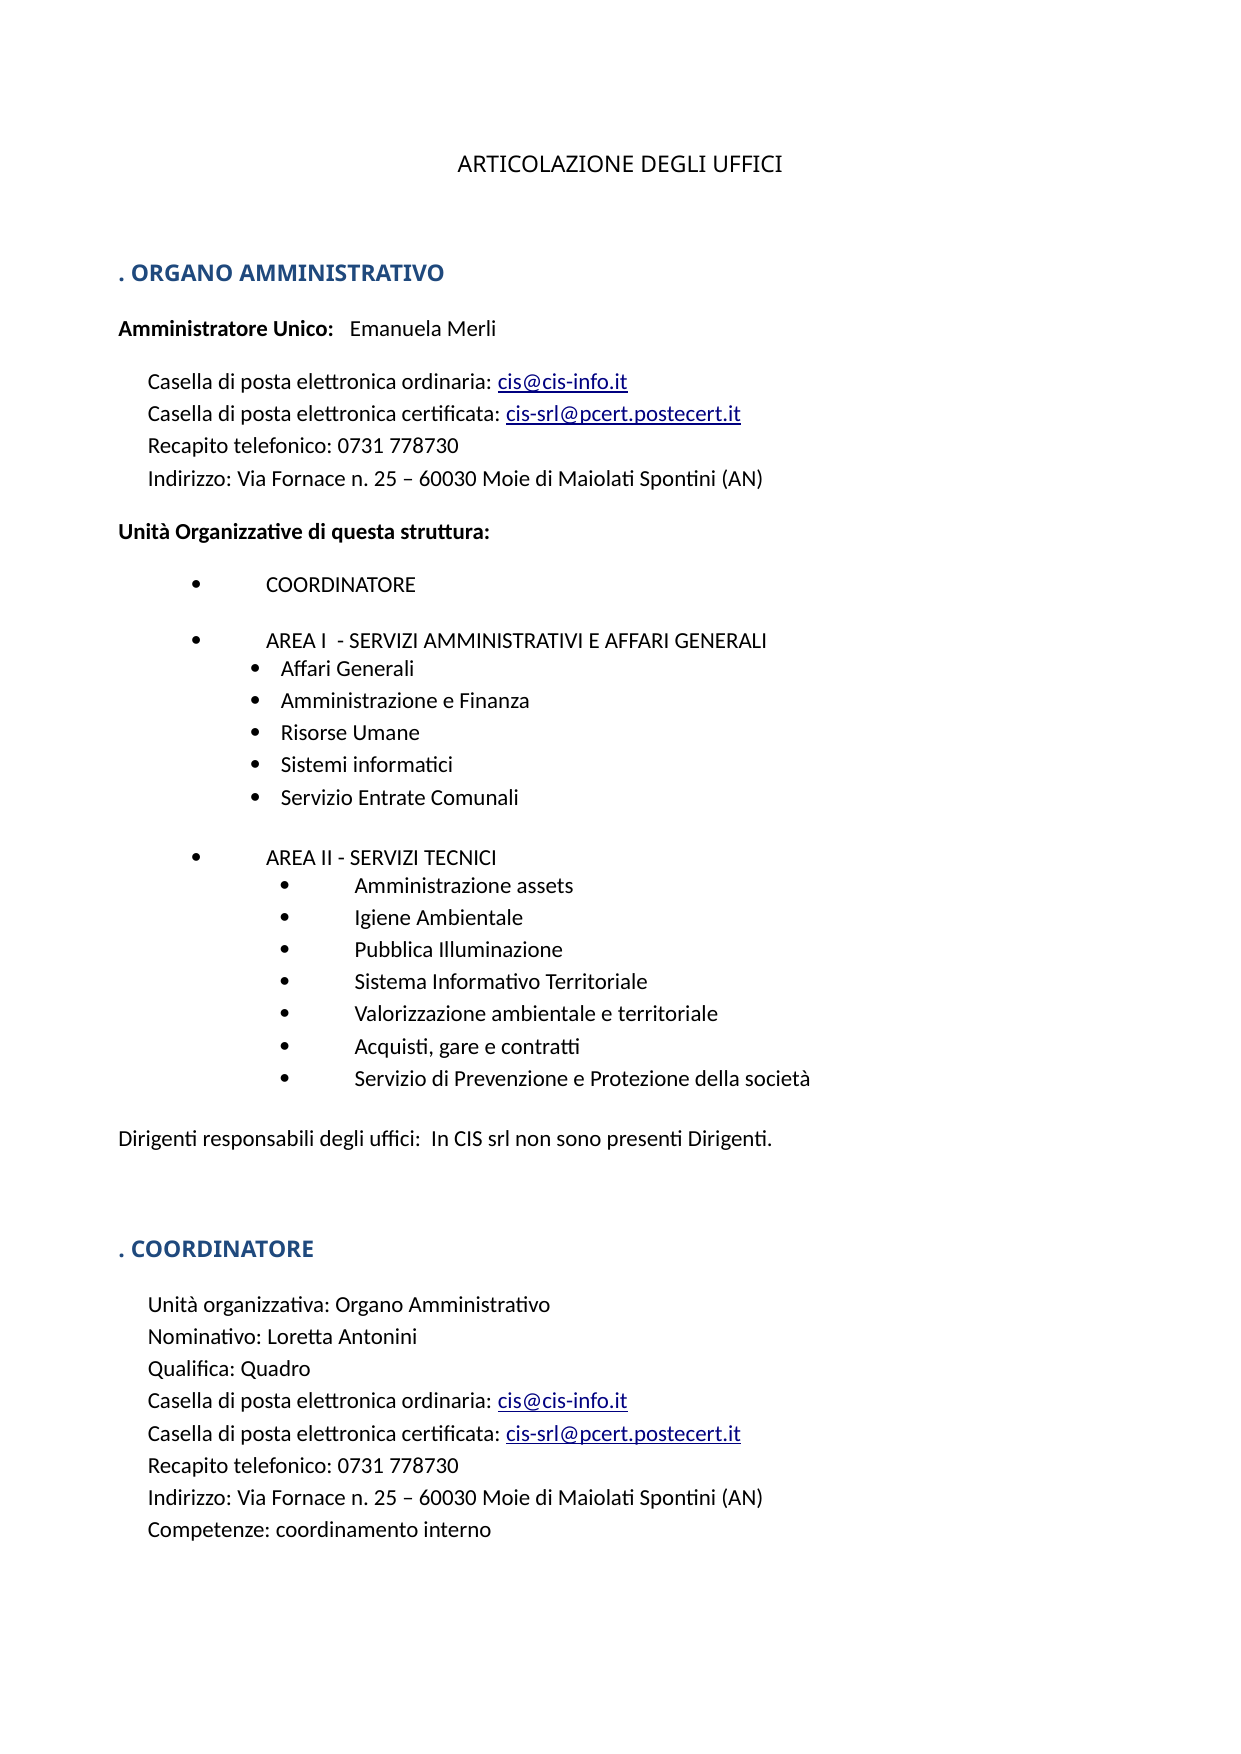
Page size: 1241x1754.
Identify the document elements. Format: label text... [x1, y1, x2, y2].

text Recapito telefonico: 0731 778730 [148, 432, 1122, 459]
text Unità Organizzative di questa struttura: [118, 517, 1122, 545]
text Dirigenti responsabili degli uffici: In CIS srl non sono presenti Dirigenti. [118, 1124, 1122, 1152]
text Casella di posta elettronica certificata: cis-srl@pcert.postecert.it [148, 1419, 1122, 1447]
list Igiene Ambientale [281, 903, 1122, 931]
text Qualifica: Quadro [148, 1354, 1122, 1382]
list Amministrazione e Finanza [251, 686, 1122, 714]
text . ORGANO AMMINISTRATIVO [118, 257, 1122, 289]
list AREA II - SERVIZI TECNICI [192, 843, 1122, 871]
list Affari Generali [251, 654, 1122, 682]
list Pubblica Illuminazione [281, 935, 1122, 963]
text Nominativo: Loretta Antonini [148, 1322, 1122, 1350]
list Acquisti, gare e contratti [281, 1032, 1122, 1060]
text Amministratore Unico: Emanuela Merli [118, 314, 1122, 342]
list Amministrazione assets [281, 871, 1122, 899]
text . COORDINATORE [118, 1233, 1122, 1264]
text Indirizzo: Via Fornace n. 25 – 60030 Moie di Maiolati Spontini (AN) [148, 1483, 1122, 1511]
list Risorse Umane [251, 718, 1122, 746]
list AREA I - SERVIZI AMMINISTRATIVI E AFFARI GENERALI [192, 626, 1122, 654]
list COORDINATORE [192, 570, 1122, 598]
list Servizio Entrate Comunali [251, 783, 1122, 811]
list Sistema Informativo Territoriale [281, 967, 1122, 995]
text Casella di posta elettronica ordinaria: cis@cis-info.it [148, 1387, 1122, 1414]
text Unità organizzativa: Organo Amministrativo [148, 1290, 1122, 1318]
text Casella di posta elettronica ordinaria: cis@cis-info.it [148, 367, 1122, 395]
list Servizio di Prevenzione e Protezione della società [281, 1064, 1122, 1092]
list Valorizzazione ambientale e territoriale [281, 999, 1122, 1028]
text Indirizzo: Via Fornace n. 25 – 60030 Moie di Maiolati Spontini (AN) [148, 464, 1122, 492]
text ARTICOLAZIONE DEGLI UFFICI [118, 148, 1122, 179]
list Sistemi informatici [251, 750, 1122, 778]
text Recapito telefonico: 0731 778730 [148, 1451, 1122, 1479]
text Competenze: coordinamento interno [148, 1515, 1122, 1543]
text Casella di posta elettronica certificata: cis-srl@pcert.postecert.it [148, 399, 1122, 427]
